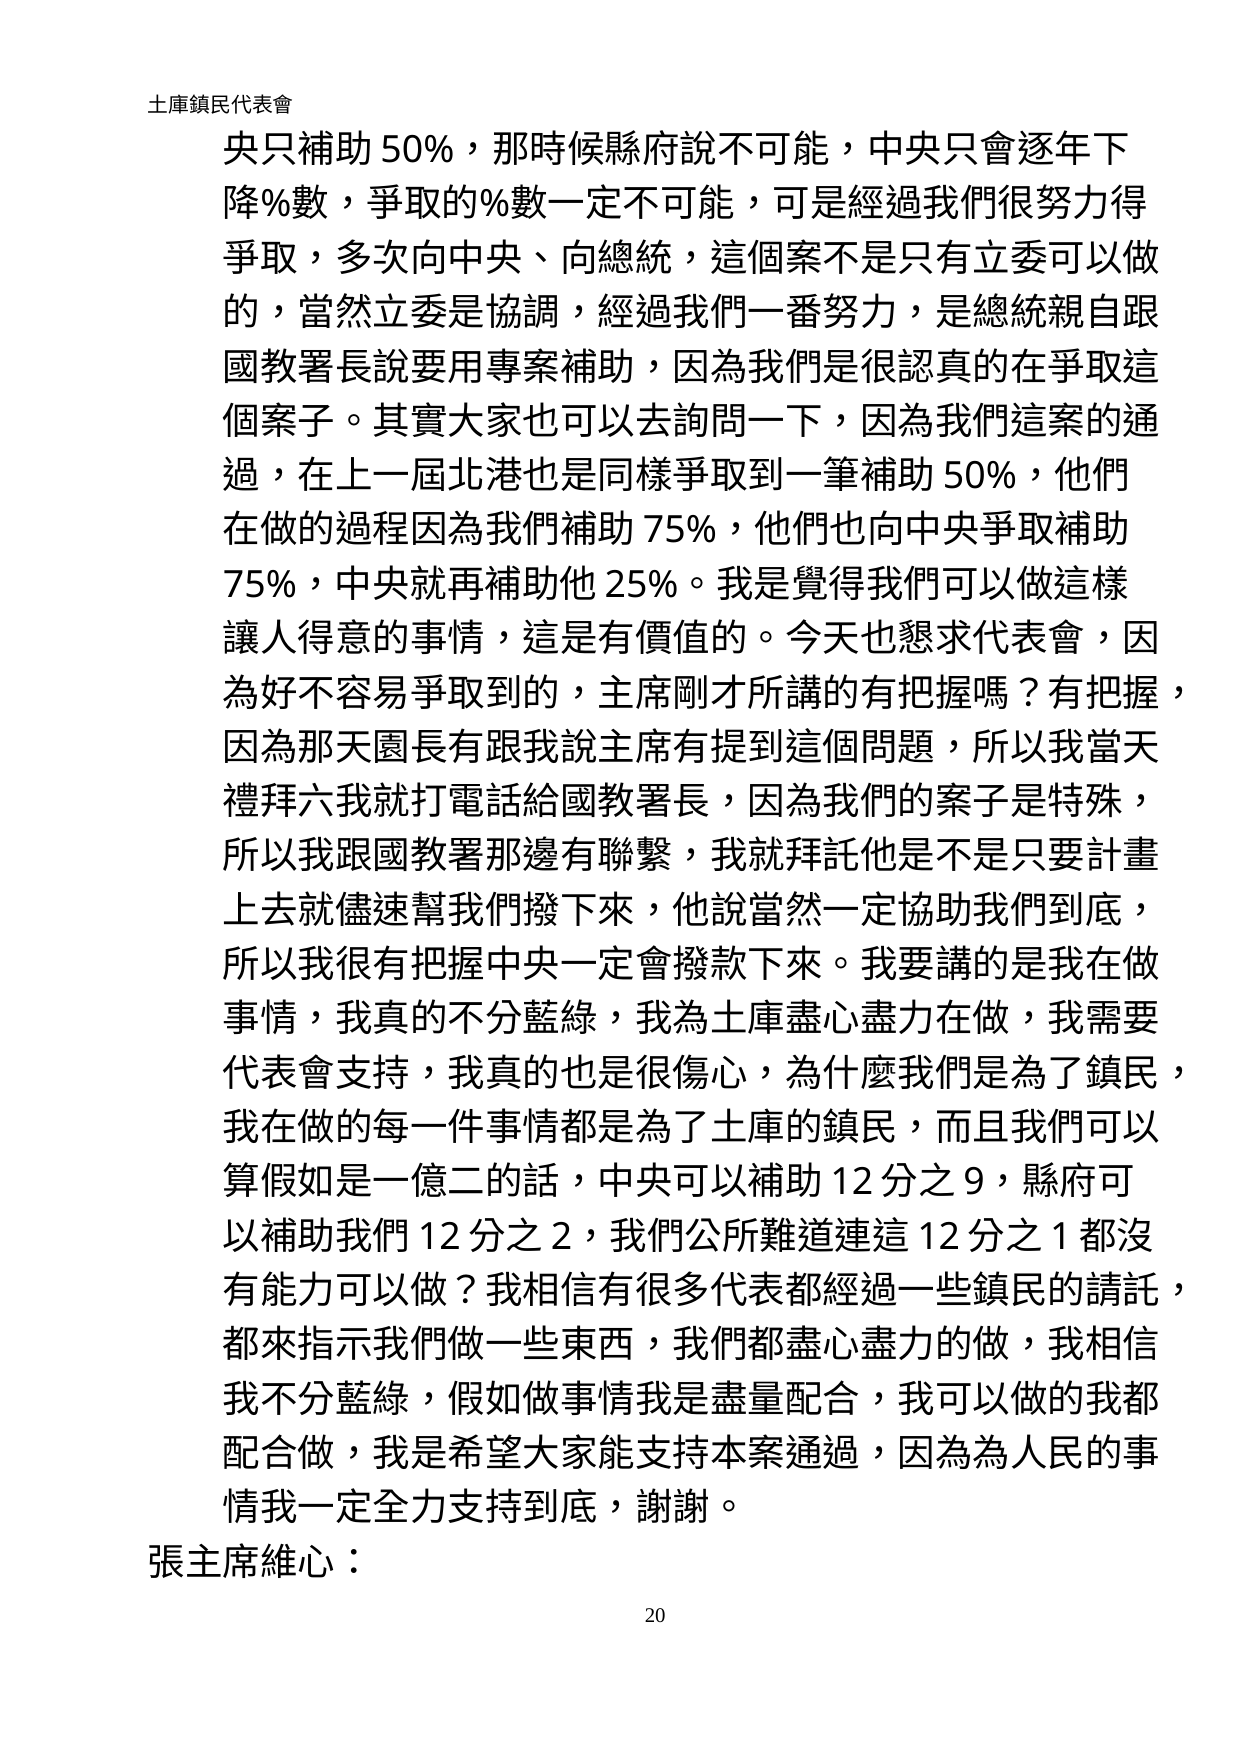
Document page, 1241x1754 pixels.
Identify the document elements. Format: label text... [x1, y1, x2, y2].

text 張主席維心： [148, 1531, 1162, 1586]
text 大會張主席、趙副主席、各位代表先進、張秘書、各位代表會同仁、各位公所主管同仁大家好！主席抱歉我佔用大家一點時間，我是想拜託我們整個爭取幼兒園的過程，這是國教署的，一般我們在爭取經費假設是幼兒園的話中央只補助50%，那時候縣府說不可能，中央只會逐年下降%數，爭取的%數一定不可能，可是經過我們很努力得爭取，多次向中央、向總統，這個案不是只有立委可以做的，當然立委是協調，經過我們一番努力，是總統親自跟國教署長說要用專案補助，因為我們是很認真的在爭取這個案子。其實大家也可以去詢問一下，因為我們這案的通過，在上一屆北港也是同樣爭取到一筆補助50%，他們在做的過程因為我們補助75%，他們也向中央爭取補助75%，中央就再補助他25%。我是覺得我們可以做這樣讓人得意的事情，這是有價值的。今天也懇求代表會，因為好不容易爭取到的，主席剛才所講的有把握嗎？有把握，因為那天園長有跟我說主席有提到這個問題，所以我當天禮拜六我就打電話給國教署長，因為我們的案子是特殊，所以我跟國教署那邊有聯繫，我就拜託他是不是只要計畫上去就儘速幫我們撥下來，他說當然一定協助我們到底，所以我很有把握中央一定會撥款下來。我要講的是我在做事情，我真的不分藍綠，我為土庫盡心盡力在做，我需要代表會支持，我真的也是很傷心，為什麼我們是為了鎮民，我在做的每一件事情都是為了土庫的鎮民，而且我們可以算假如是一億二的話，中央可以補助12分之9，縣府可以補助我們12分之2，我們公所難道連這12分之1都沒有能力可以做？我相信有很多代表都經過一些鎮民的請託，都來指示我們做一些東西，我們都盡心盡力的做，我相信我不分藍綠，假如做事情我是盡量配合，我可以做的我都配合做，我是希望大家能支持本案通過，因為為人民的事情我一定全力支持到底，謝謝。 [223, 119, 1162, 1531]
